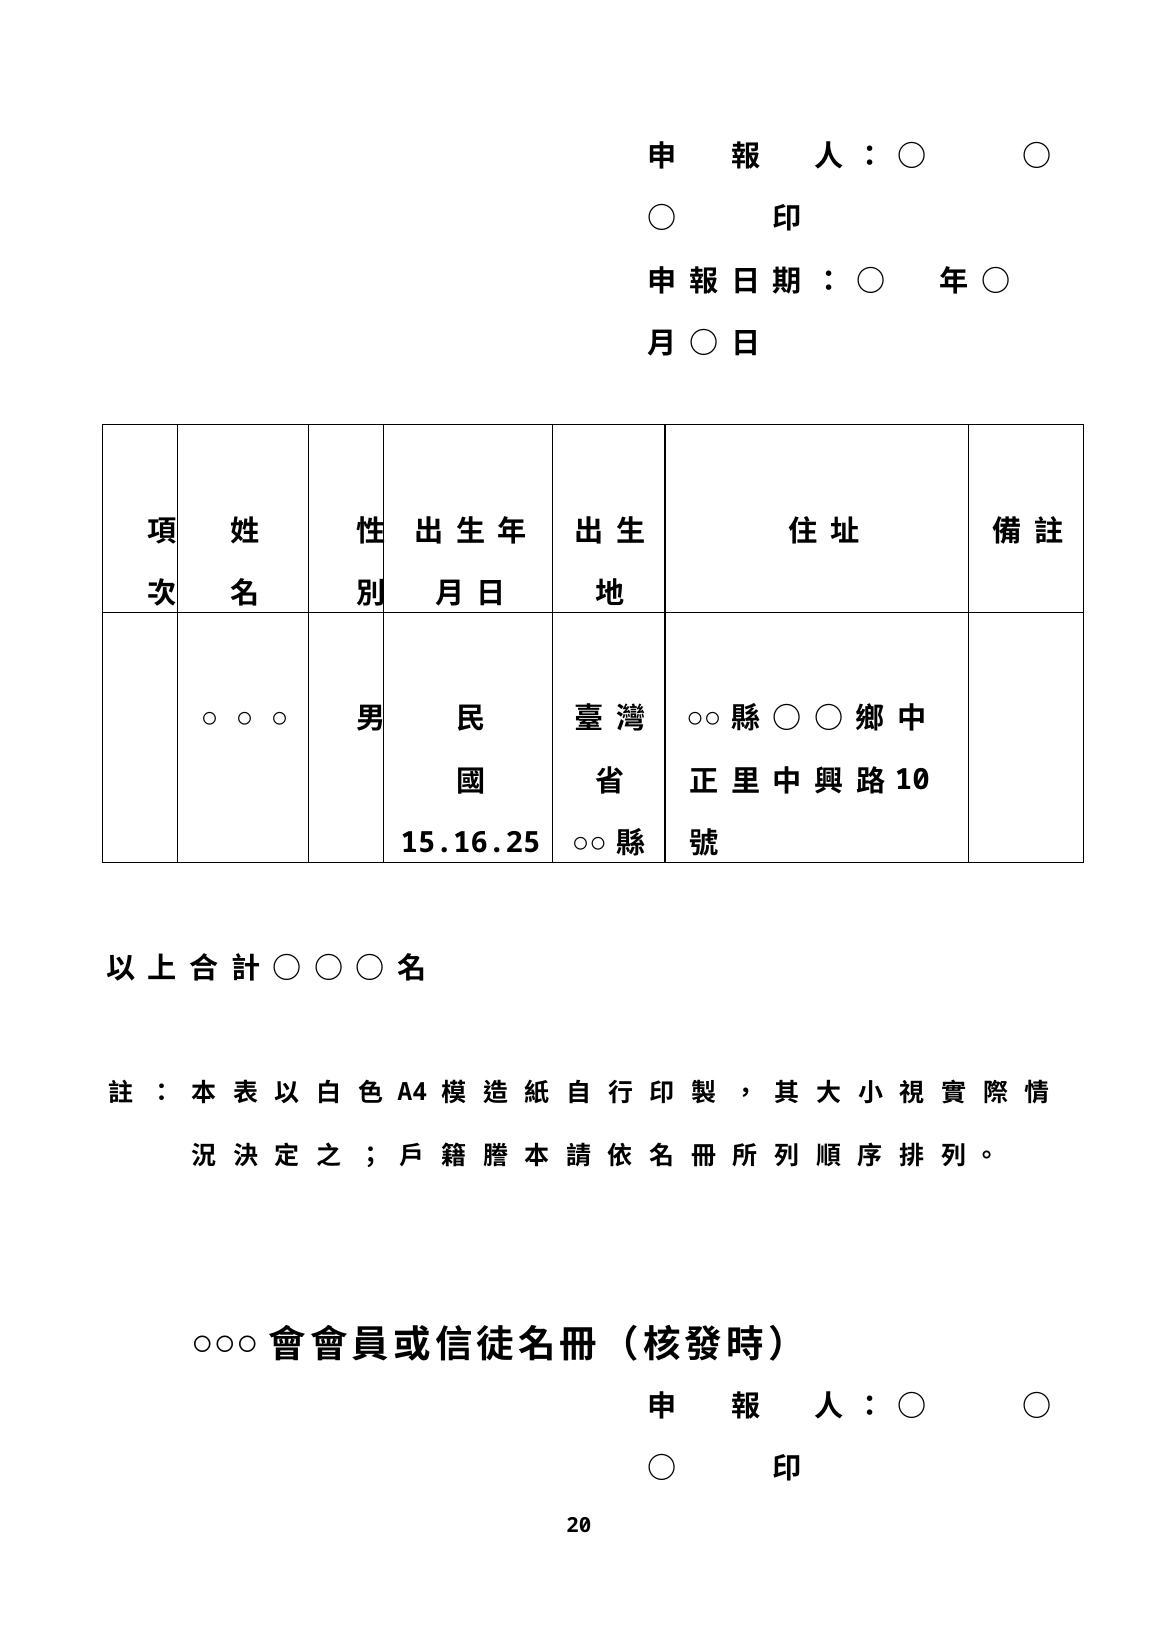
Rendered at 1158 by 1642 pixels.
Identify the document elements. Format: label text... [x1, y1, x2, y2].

table_header 姓 名 [178, 425, 308, 612]
table_cell [969, 613, 1083, 862]
text ○○○會會員或信徒名冊（核發時） [143, 1299, 1058, 1362]
table_cell 臺灣省 ○○縣 [553, 613, 664, 862]
table_cell 男 [309, 613, 383, 862]
table_cell ○○縣○○鄉中正里中興路10號 [666, 613, 968, 862]
text 以上合計○○○名 [99, 924, 1058, 987]
table_header 備註 [969, 425, 1083, 612]
table_header 出生地 [553, 425, 664, 612]
table_header 住址 [666, 425, 968, 612]
table_header 項次 [103, 425, 177, 612]
table_cell 民 國15.16.25 [384, 613, 552, 862]
table_header 出生年月日 [384, 425, 552, 612]
text 申 報 人：○ ○ ○ 印 申報日期：○ 年○ 月○日 [635, 112, 1058, 362]
table_header 性別 [309, 425, 383, 612]
table_cell [103, 613, 177, 862]
text 申 報 人：○ ○ ○ 印 [635, 1362, 1058, 1487]
text 註：本表以白色A4模造紙自行印製，其大小視實際情況決定之；戶籍謄本請依名冊所列順序排列。 [99, 1049, 1058, 1174]
table_cell ○ ○ ○ [178, 613, 308, 862]
